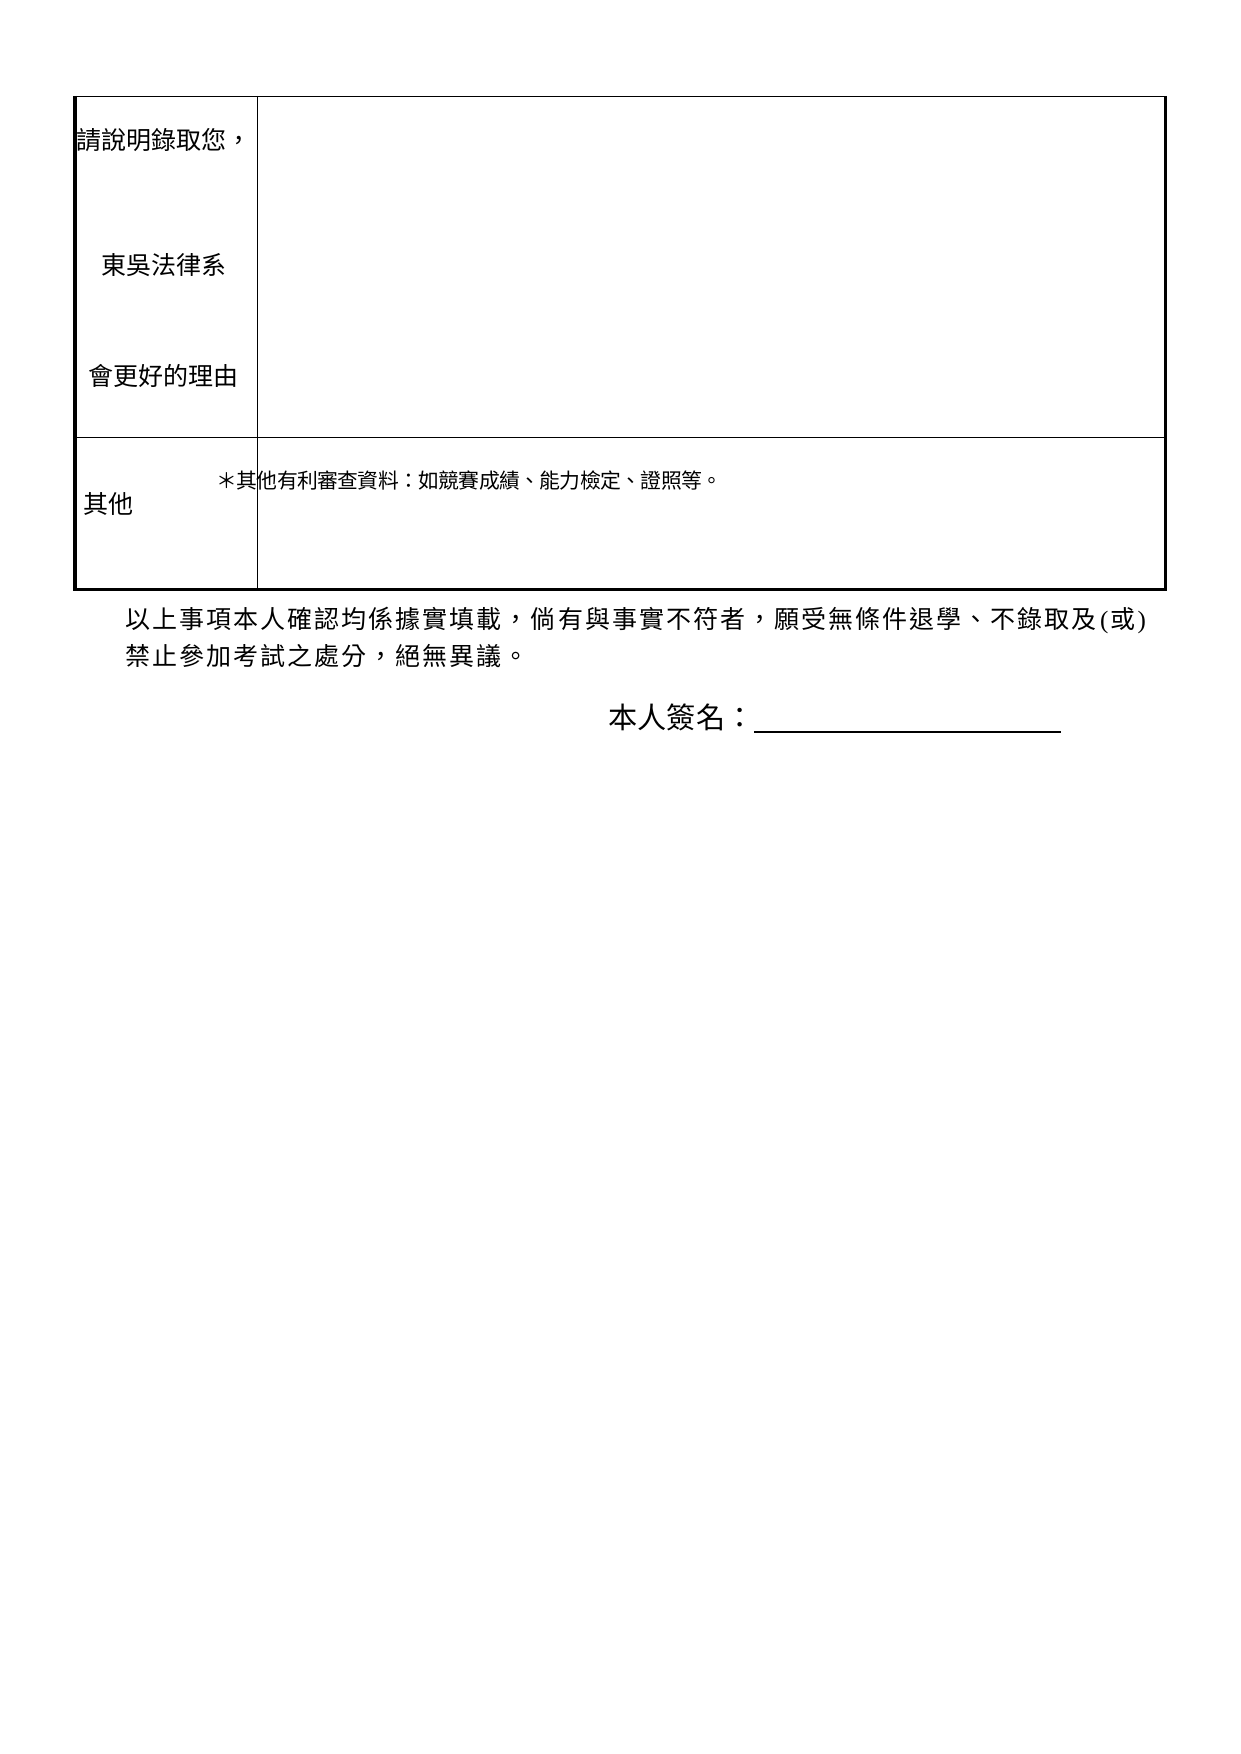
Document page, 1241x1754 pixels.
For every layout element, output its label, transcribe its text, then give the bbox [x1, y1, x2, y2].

table_cell 其他 [77, 438, 257, 587]
table_cell [258, 97, 1164, 437]
text 以上事項本人確認均係據實填載，倘有與事實不符者，願受無條件退學、不錄取及(或)禁止參加考試之處分，絕無異議。 [125, 600, 1165, 672]
text 本人簽名： [75, 672, 1165, 735]
table_cell ＊其他有利審查資料：如競賽成績、能力檢定、證照等。 [258, 438, 1164, 587]
table_cell 請說明錄取您，東吳法律系 會更好的理由 [77, 97, 257, 437]
